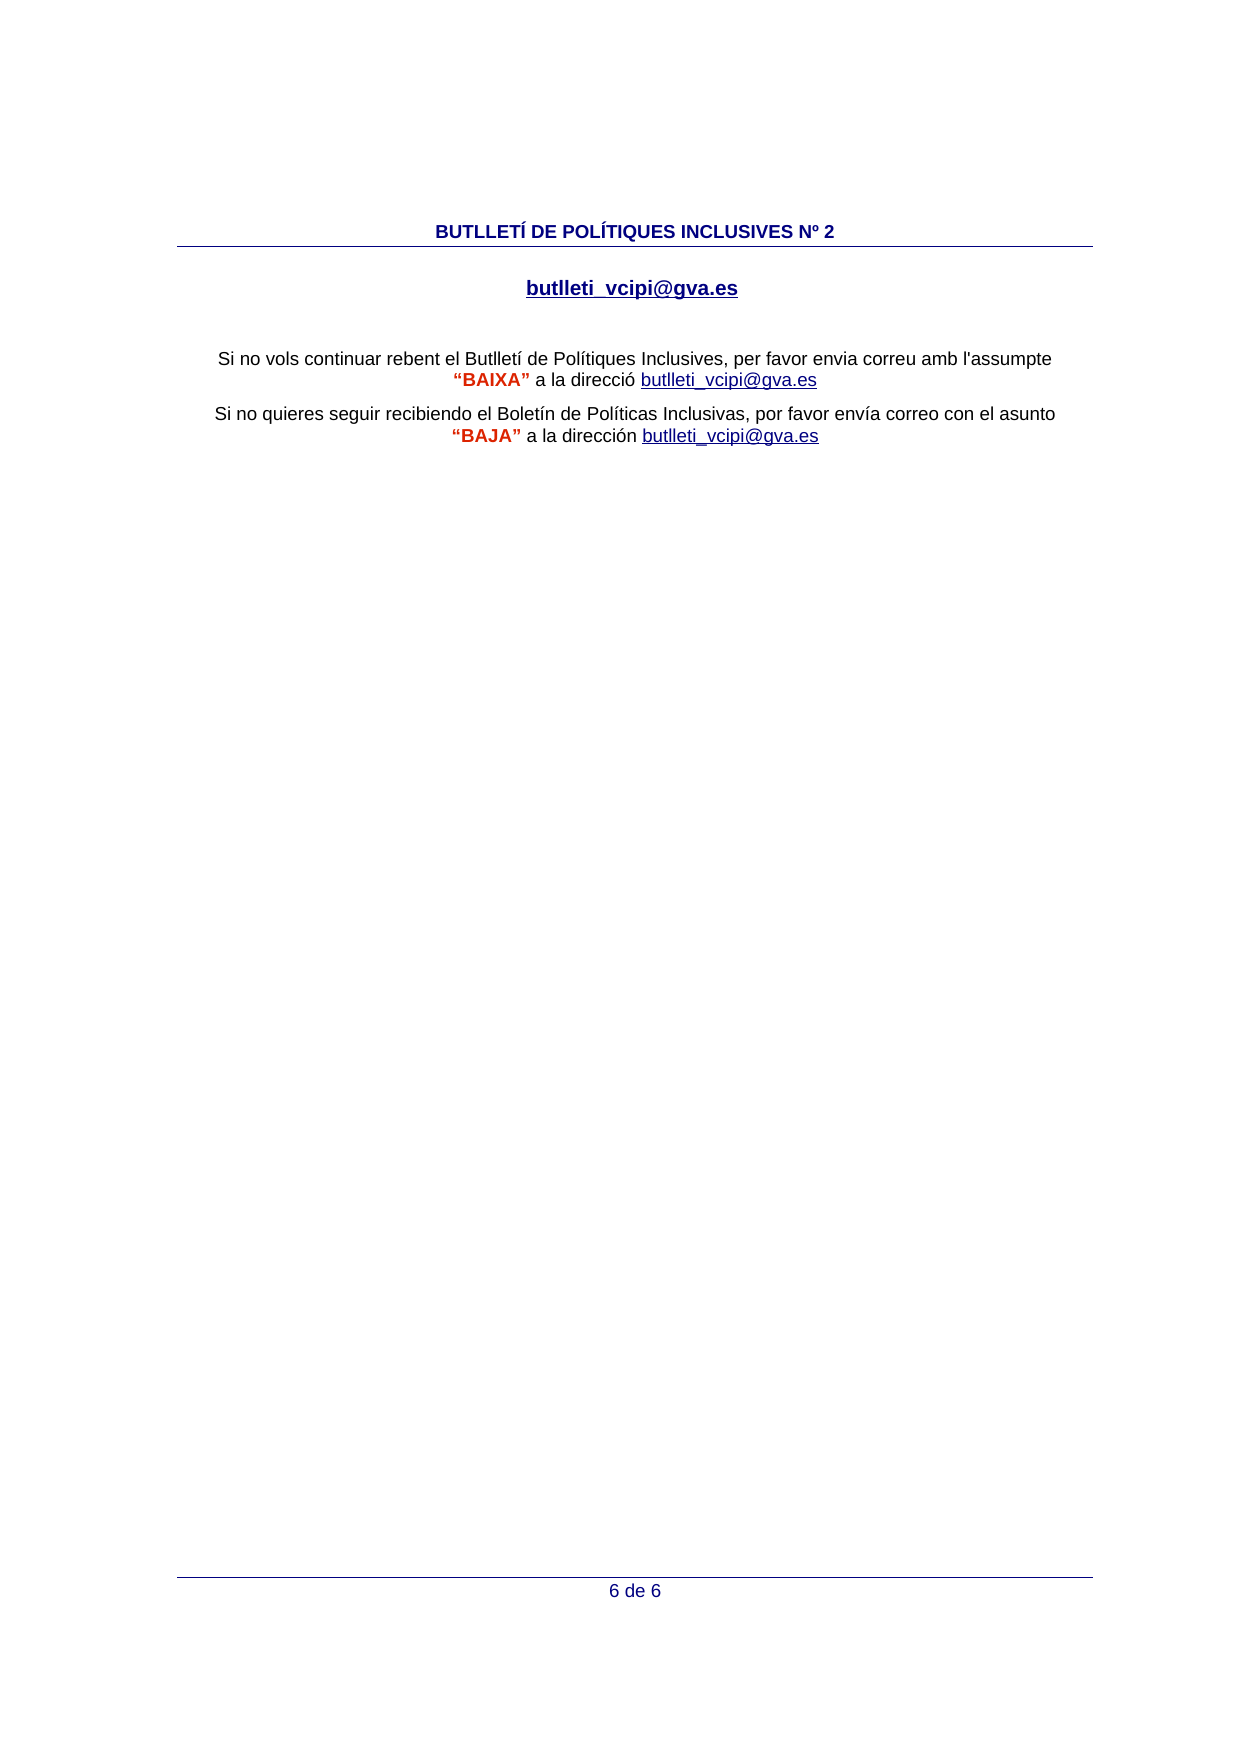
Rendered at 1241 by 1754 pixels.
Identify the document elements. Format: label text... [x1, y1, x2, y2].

text butlleti_vcipi@gva.es [177, 276, 1093, 300]
text Si no quieres seguir recibiendo el Boletín de Políticas Inclusivas, por favor envía correo con el asunto “BAJA” a la dirección butlleti_vcipi@gva.es [177, 403, 1093, 446]
text Si no vols continuar rebent el Butlletí de Polítiques Inclusives, per favor envia correu amb l'assumpte “BAIXA” a la direcció butlleti_vcipi@gva.es [177, 347, 1093, 390]
